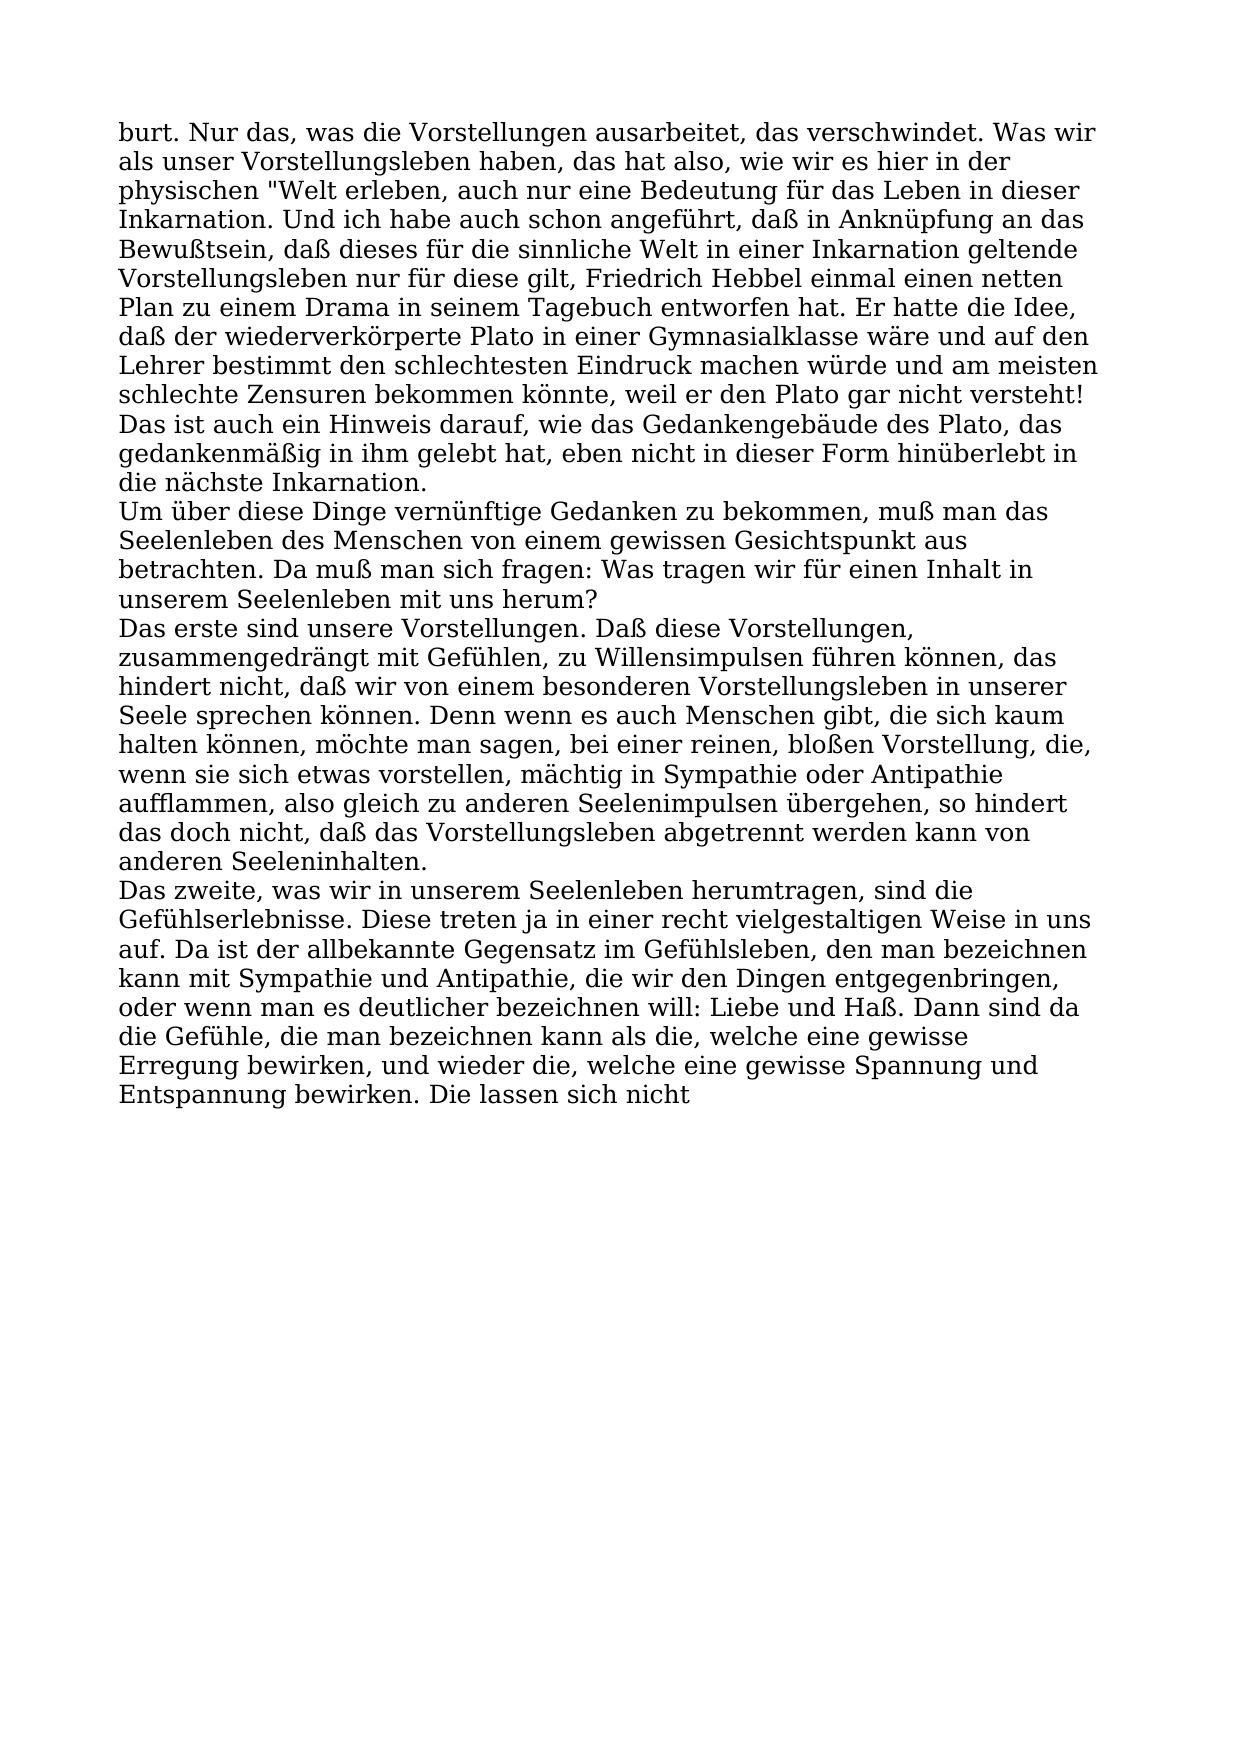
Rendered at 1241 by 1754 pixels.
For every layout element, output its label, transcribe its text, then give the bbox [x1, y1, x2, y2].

text Inkarnation. Und ich habe auch schon angeführt, daß in Anknüpfung an das [118, 206, 1122, 235]
text Entspannung bewirken. Die lassen sich nicht [118, 1081, 1122, 1110]
text das doch nicht, daß das Vorstellungsleben abgetrennt werden kann von [118, 818, 1122, 847]
text wenn sie sich etwas vorstellen, mächtig in Sympathie oder Antipathie [118, 760, 1122, 789]
text aufflammen, also gleich zu anderen Seelenimpulsen übergehen, so hindert [118, 789, 1122, 818]
text burt. Nur das, was die Vorstellungen ausarbeitet, das verschwindet. Was wir [118, 118, 1122, 147]
text Plan zu einem Drama in seinem Tagebuch entworfen hat. Er hatte die Idee, [118, 293, 1122, 322]
text oder wenn man es deutlicher bezeichnen will: Liebe und Haß. Dann sind da [118, 993, 1122, 1022]
text daß der wiederverkörperte Plato in einer Gymnasialklasse wäre und auf den [118, 322, 1122, 351]
text anderen Seeleninhalten. [118, 847, 1122, 876]
text Vorstellungsleben nur für diese gilt, Friedrich Hebbel einmal einen netten [118, 264, 1122, 293]
text die Gefühle, die man bezeichnen kann als die, welche eine gewisse [118, 1022, 1122, 1051]
text die nächste Inkarnation. [118, 468, 1122, 497]
text Bewußtsein, daß dieses für die sinnliche Welt in einer Inkarnation geltende [118, 235, 1122, 264]
text Gefühlserlebnisse. Diese treten ja in einer recht vielgestaltigen Weise in uns [118, 906, 1122, 935]
text kann mit Sympathie und Antipathie, die wir den Dingen entgegenbringen, [118, 964, 1122, 993]
text Das zweite, was wir in unserem Seelenleben herumtragen, sind die [118, 876, 1122, 906]
text Das ist auch ein Hinweis darauf, wie das Gedankengebäude des Plato, das [118, 410, 1122, 439]
text halten können, möchte man sagen, bei einer reinen, bloßen Vorstellung, die, [118, 731, 1122, 760]
text betrachten. Da muß man sich fragen: Was tragen wir für einen Inhalt in [118, 556, 1122, 585]
text physischen "Welt erleben, auch nur eine Bedeutung für das Leben in dieser [118, 176, 1122, 206]
text Erregung bewirken, und wieder die, welche eine gewisse Spannung und [118, 1051, 1122, 1081]
text Um über diese Dinge vernünftige Gedanken zu bekommen, muß man das [118, 497, 1122, 526]
text Seele sprechen können. Denn wenn es auch Menschen gibt, die sich kaum [118, 701, 1122, 731]
text auf. Da ist der allbekannte Gegensatz im Gefühlsleben, den man bezeichnen [118, 935, 1122, 964]
text Das erste sind unsere Vorstellungen. Daß diese Vorstellungen, [118, 614, 1122, 643]
text gedankenmäßig in ihm gelebt hat, eben nicht in dieser Form hinüberlebt in [118, 439, 1122, 468]
text Lehrer bestimmt den schlechtesten Eindruck machen würde und am meisten [118, 351, 1122, 381]
text als unser Vorstellungsleben haben, das hat also, wie wir es hier in der [118, 147, 1122, 176]
text Seelenleben des Menschen von einem gewissen Gesichtspunkt aus [118, 526, 1122, 556]
text unserem Seelenleben mit uns herum? [118, 585, 1122, 614]
text zusammengedrängt mit Gefühlen, zu Willensimpulsen führen können, das [118, 643, 1122, 672]
text schlechte Zensuren bekommen könnte, weil er den Plato gar nicht versteht! [118, 381, 1122, 410]
text hindert nicht, daß wir von einem besonderen Vorstellungsleben in unserer [118, 672, 1122, 701]
